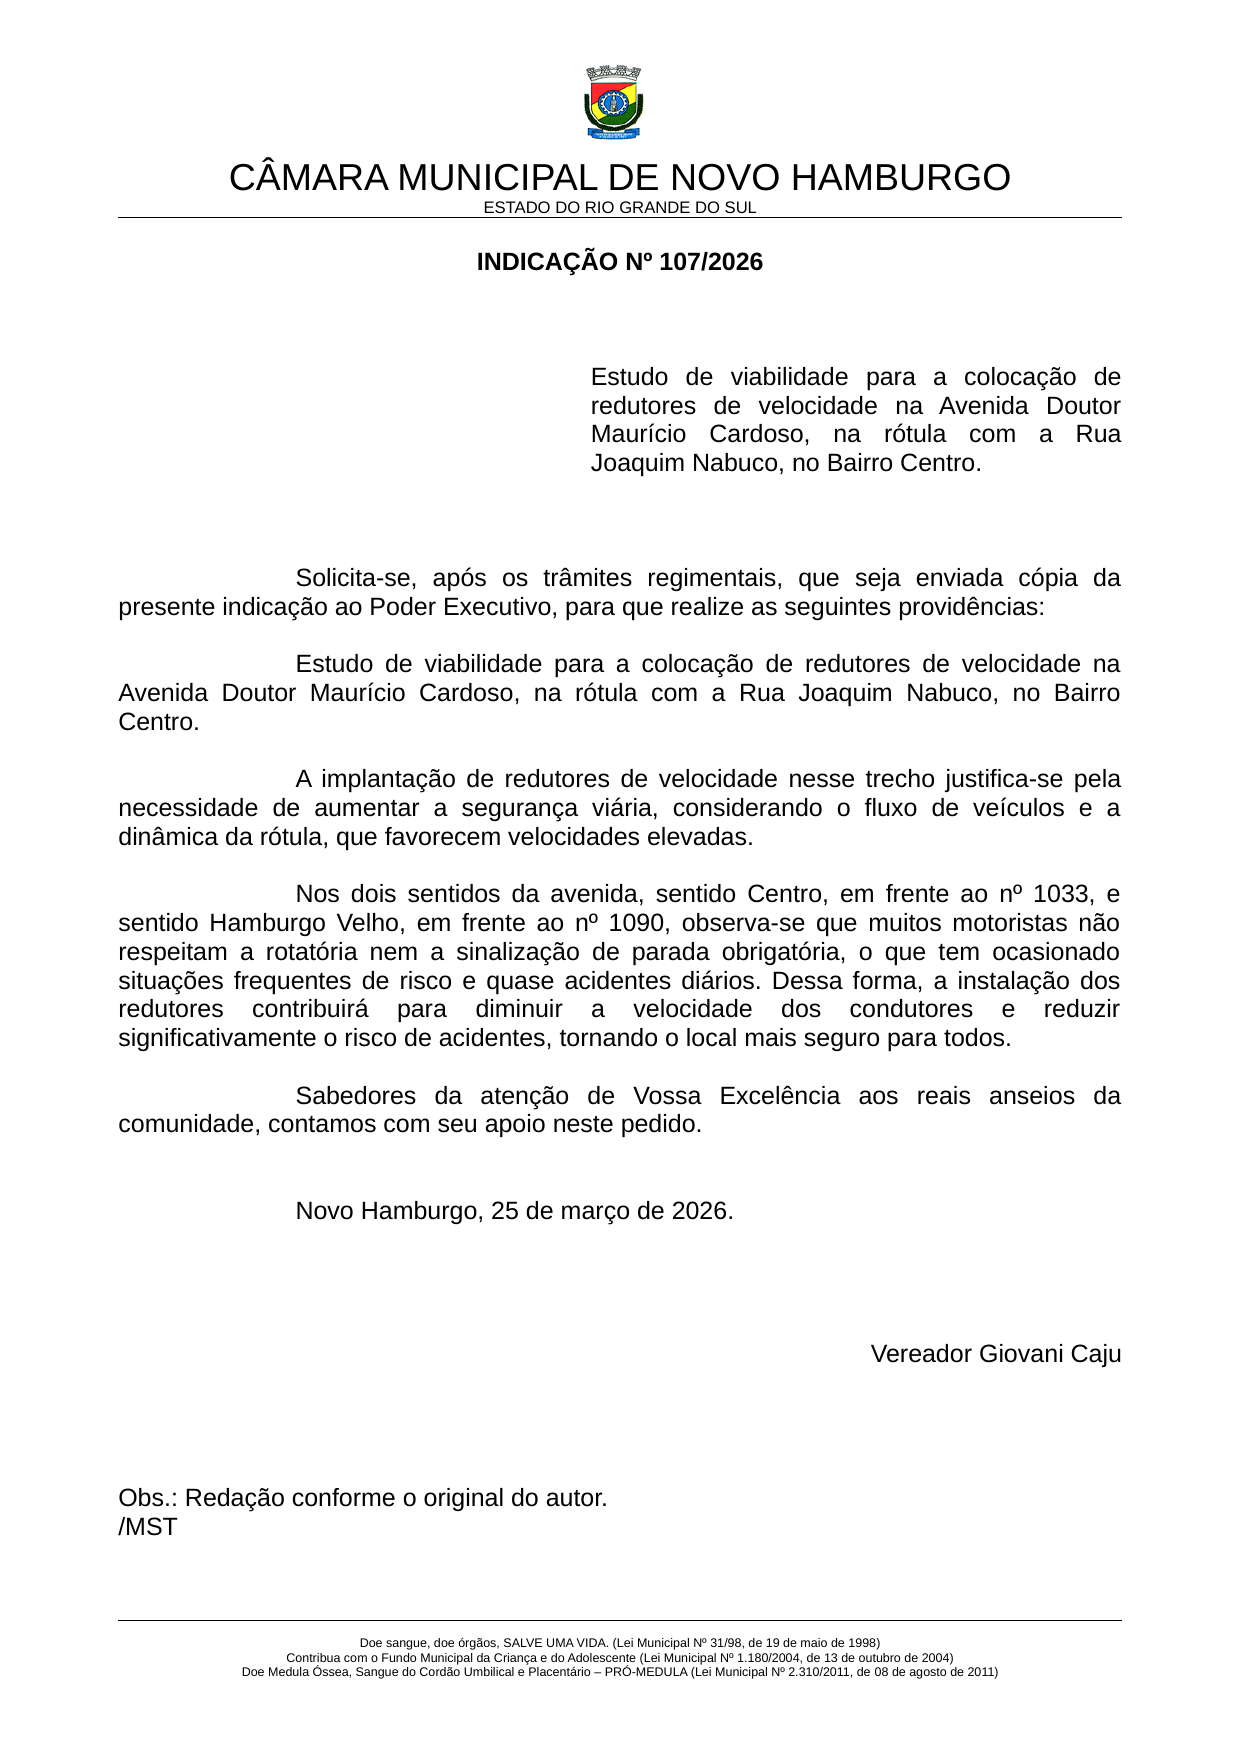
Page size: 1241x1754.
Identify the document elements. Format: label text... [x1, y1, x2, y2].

text Estudo de viabilidade para a colocação de redutores de velocidade na Avenida Doutor Maurício Cardoso, na rótula com a Rua Joaquim Nabuco, no Bairro Centro. [118, 649, 1122, 736]
text Estudo de viabilidade para a colocação de redutores de velocidade na Avenida Doutor Maurício Cardoso, na rótula com a Rua Joaquim Nabuco, no Bairro Centro. [591, 362, 1122, 477]
text Vereador Giovani Caju [118, 1339, 1122, 1368]
picture [578, 58, 646, 143]
text INDICAÇÃO Nº 107/2026 [118, 247, 1122, 276]
text Solicita-se, após os trâmites regimentais, que seja enviada cópia da presente indicação ao Poder Executivo, para que realize as seguintes providências: [118, 563, 1122, 621]
text Sabedores da atenção de Vossa Excelência aos reais anseios da comunidade, contamos com seu apoio neste pedido. [118, 1081, 1122, 1138]
text Obs.: Redação conforme o original do autor. [118, 1483, 1122, 1512]
text Nos dois sentidos da avenida, sentido Centro, em frente ao nº 1033, e sentido Hamburgo Velho, em frente ao nº 1090, observa-se que muitos motoristas não respeitam a rotatória nem a sinalização de parada obrigatória, o que tem ocasionado situações frequentes de risco e quase acidentes diários. Dessa forma, a instalação dos redutores contribuirá para diminuir a velocidade dos condutores e reduzir significativamente o risco de acidentes, tornando o local mais seguro para todos. [118, 879, 1122, 1052]
text Novo Hamburgo, 25 de março de 2026. [118, 1196, 1122, 1224]
text /MST [118, 1512, 1122, 1541]
text A implantação de redutores de velocidade nesse trecho justifica-se pela necessidade de aumentar a segurança viária, considerando o fluxo de veículos e a dinâmica da rótula, que favorecem velocidades elevadas. [118, 764, 1122, 851]
